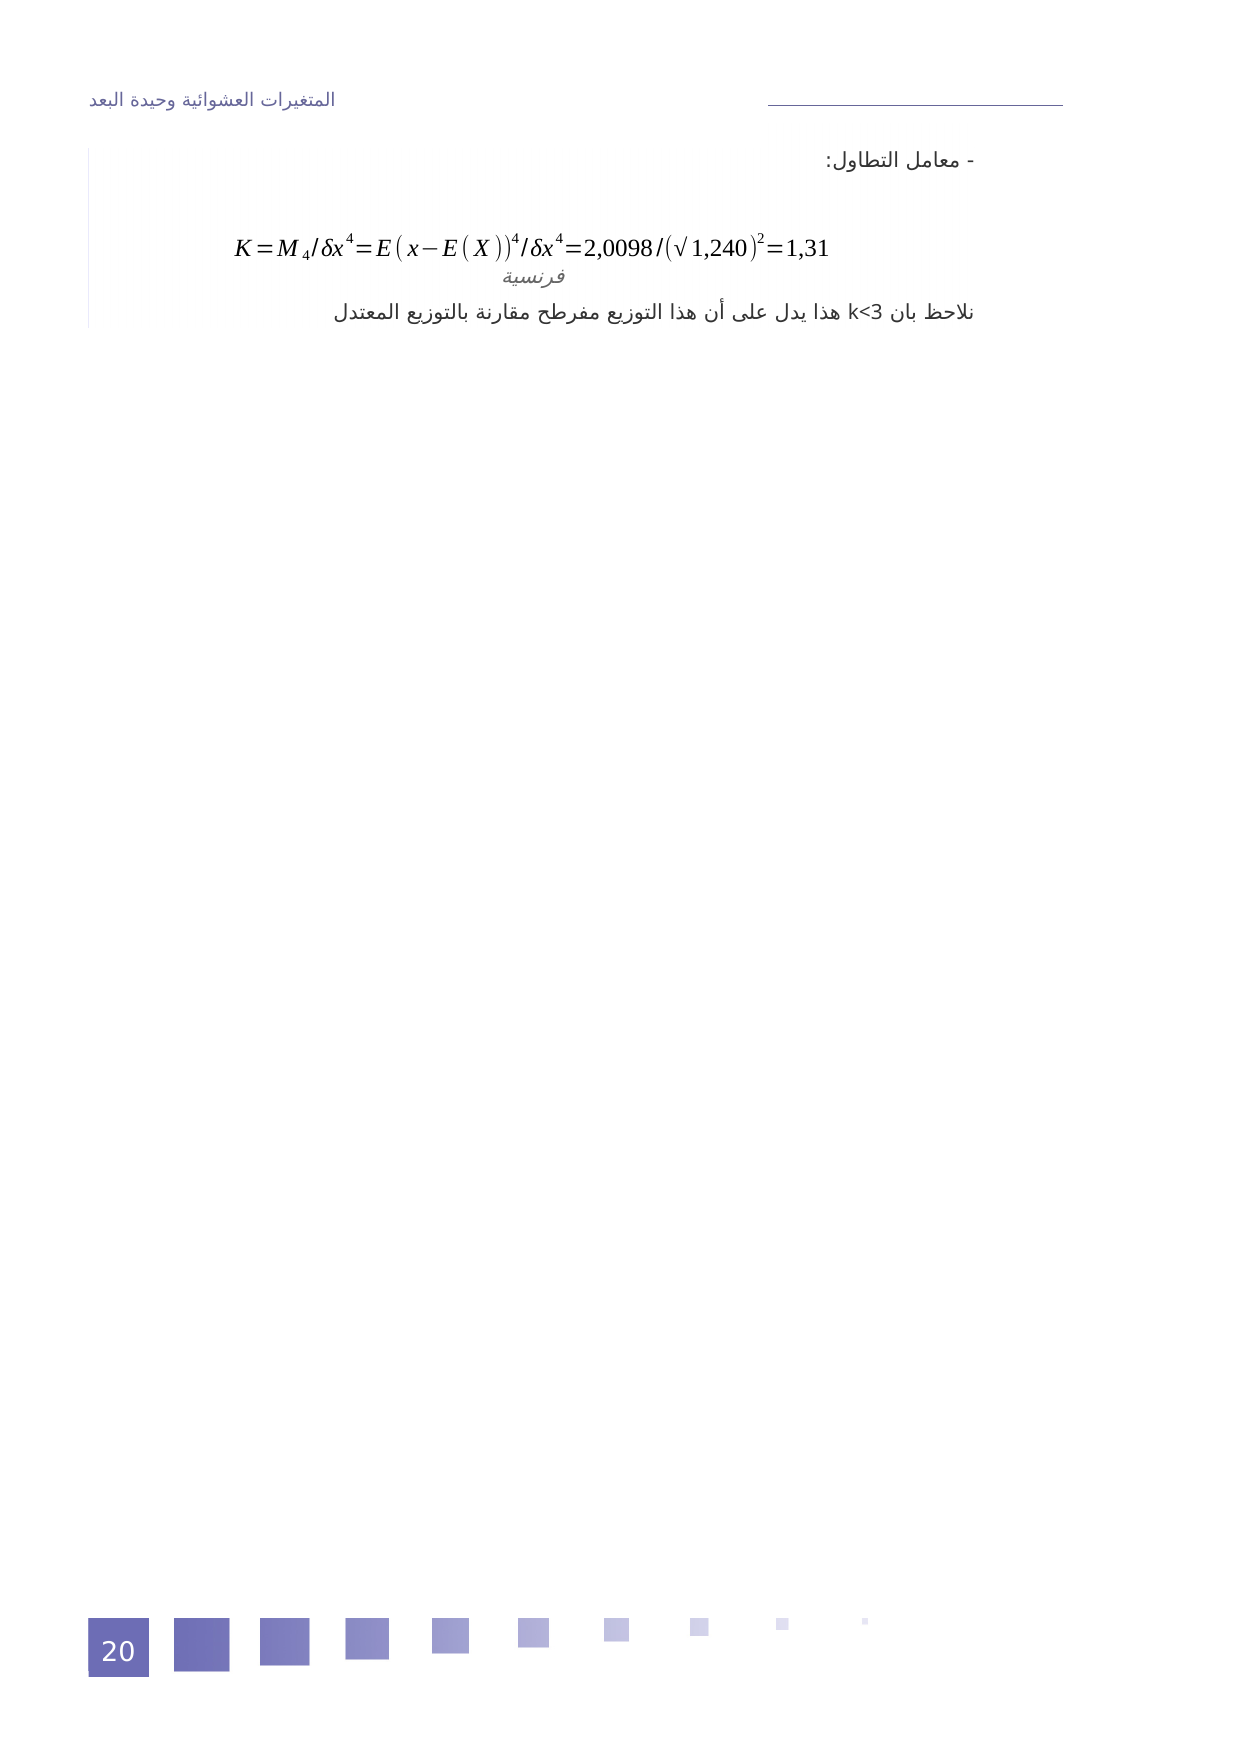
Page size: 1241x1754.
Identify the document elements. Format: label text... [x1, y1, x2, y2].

picture [88, 1618, 1063, 1677]
text - معامل التطاول: [88, 130, 974, 172]
title فرنسية [88, 264, 974, 289]
text نلاحظ بان k<3 هذا يدل على أن هذا التوزيع مفرطح مقارنة بالتوزيع المعتدل [88, 297, 974, 325]
picture [88, 123, 975, 328]
